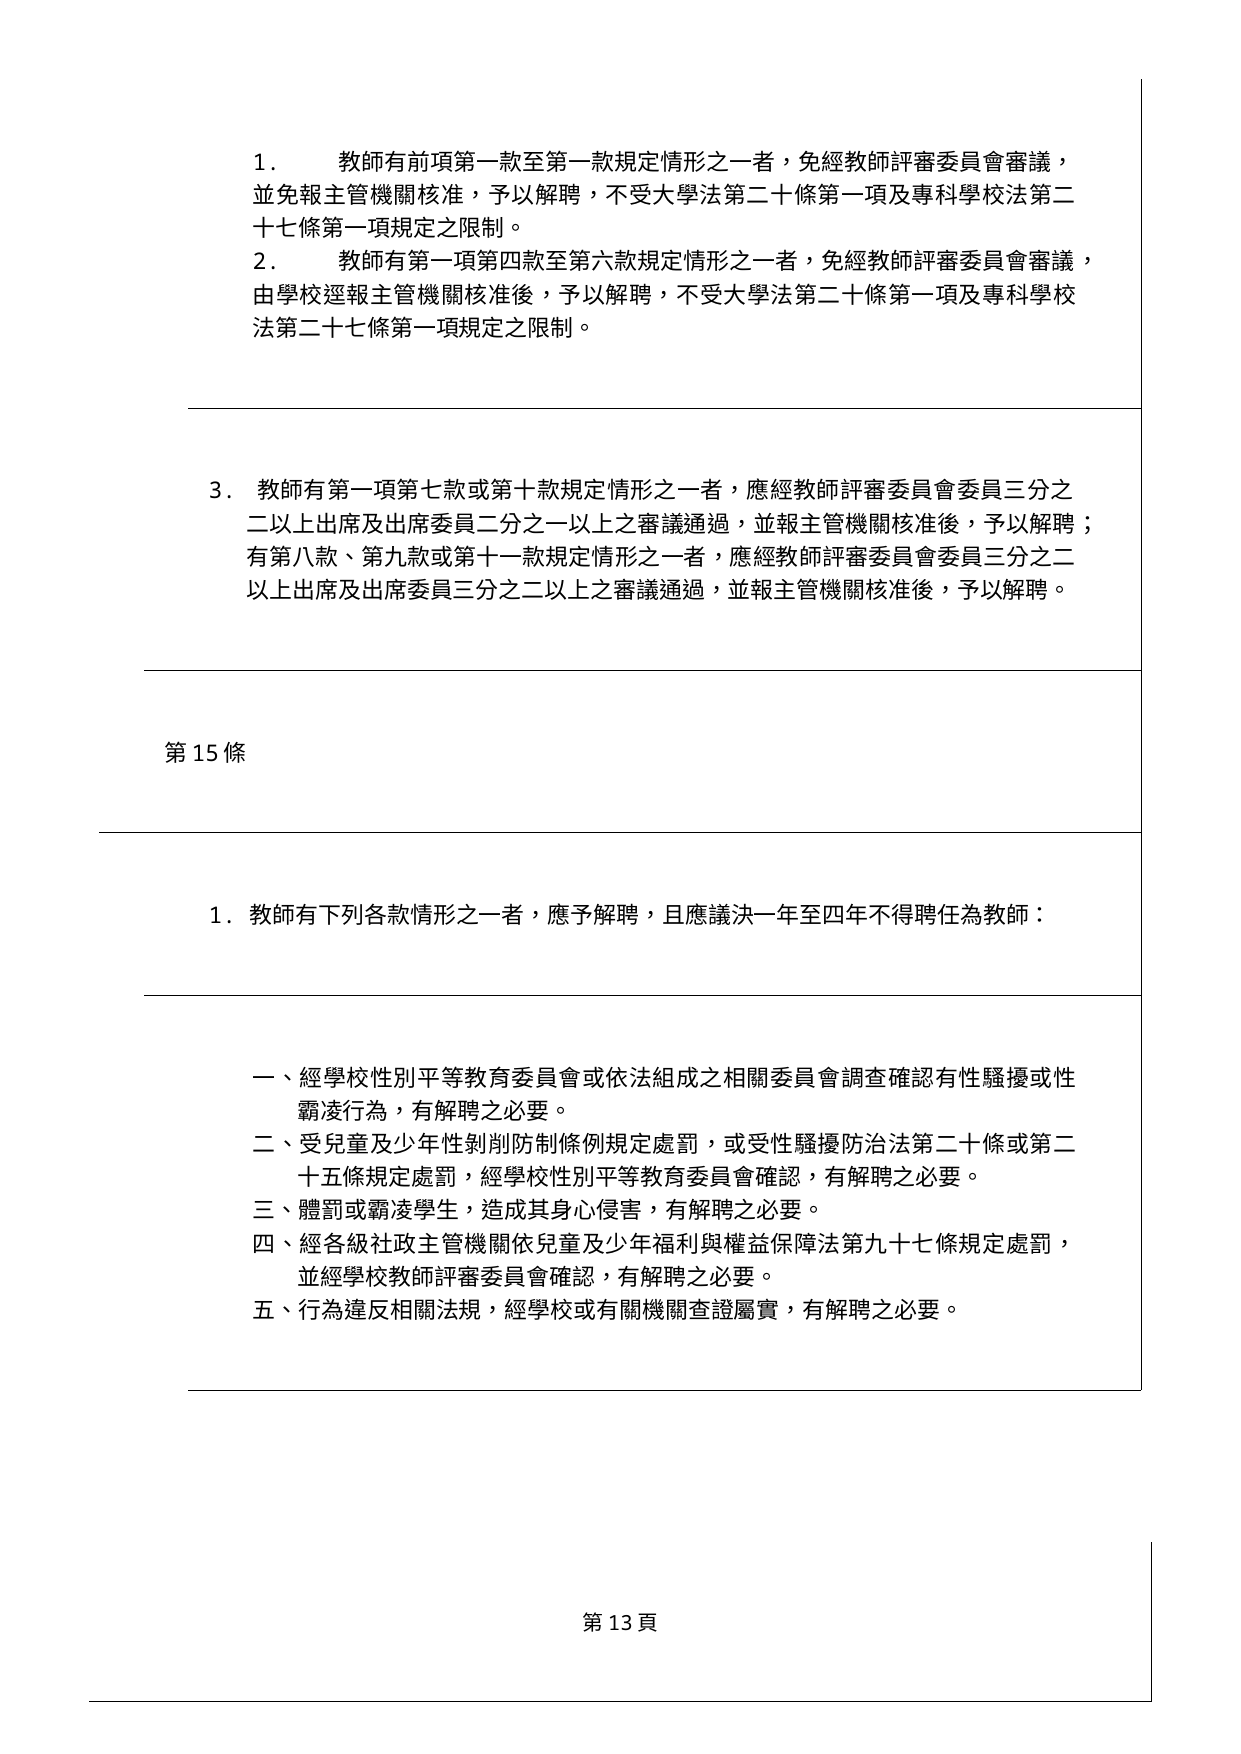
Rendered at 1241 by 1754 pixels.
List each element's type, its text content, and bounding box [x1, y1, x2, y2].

text 三、體罰或霸凌學生，造成其身心侵害，有解聘之必要。 [188, 1192, 1141, 1226]
text 1. 教師有下列各款情形之一者，應予解聘，且應議決一年至四年不得聘任為教師： [144, 832, 1141, 995]
text 四、經各級社政主管機關依兒童及少年福利與權益保障法第九十七條規定處罰，並經學校教師評審委員會確認，有解聘之必要。 [188, 1226, 1141, 1292]
text 二、受兒童及少年性剝削防制條例規定處罰，或受性騷擾防治法第二十條或第二十五條規定處罰，經學校性別平等教育委員會確認，有解聘之必要。 [188, 1126, 1141, 1192]
text 第15條 [99, 670, 1141, 832]
text 五、行為違反相關法規，經學校或有關機關查證屬實，有解聘之必要。 [188, 1292, 1141, 1390]
list 教師有第一項第七款或第十款規定情形之一者，應經教師評審委員會委員三分之二以上出席及出席委員二分之一以上之審議通過，並報主管機關核准後，予以解聘；有第八款、第九款或第十一款規定情形之一者，應經教師評審委員會委員三分之二以上出席及出席委員三分之二以上之審議通過，並報主管機關核准後，予以解聘。 [144, 408, 1141, 670]
list 教師有前項第一款至第一款規定情形之一者，免經教師評審委員會審議，並免報主管機關核准，予以解聘，不受大學法第二十條第一項及專科學校法第二十七條第一項規定之限制。 [188, 79, 1141, 243]
text 一、經學校性別平等教育委員會或依法組成之相關委員會調查確認有性騷擾或性霸凌行為，有解聘之必要。 [188, 995, 1141, 1126]
list 教師有第一項第四款至第六款規定情形之一者，免經教師評審委員會審議，由學校逕報主管機關核准後，予以解聘，不受大學法第二十條第一項及專科學校法第二十七條第一項規定之限制。 [188, 243, 1141, 408]
